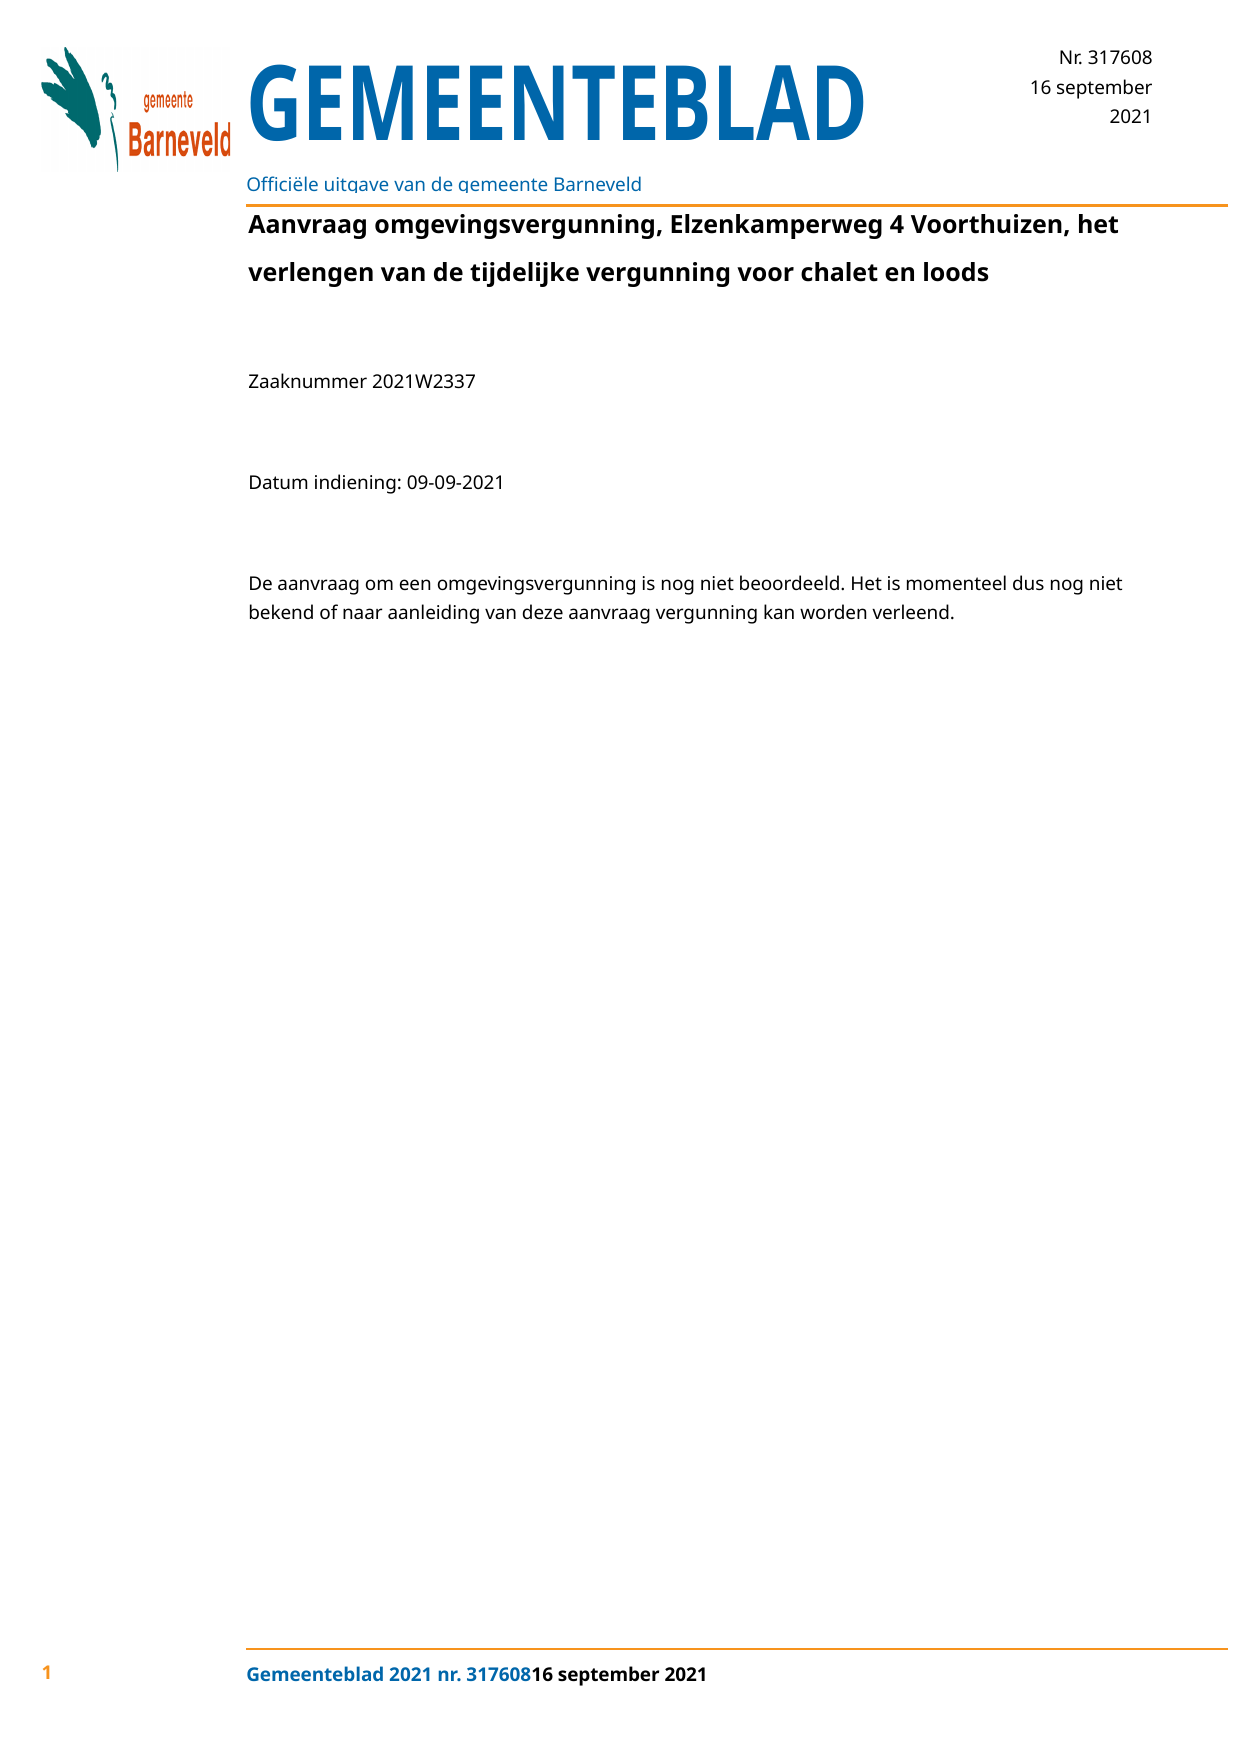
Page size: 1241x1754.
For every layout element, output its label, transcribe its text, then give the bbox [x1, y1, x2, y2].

picture [41, 47, 231, 172]
text Aanvraag omgevingsvergunning, Elzenkamperweg 4 Voorthuizen, het verlengen van de tijdelijke vergunning voor chalet en loods [248, 207, 1152, 288]
text Zaaknummer 2021W2337 [248, 368, 1152, 394]
text De aanvraag om een omgevingsvergunning is nog niet beoordeeld. Het is momenteel dus nog niet bekend of naar aanleiding van deze aanvraag vergunning kan worden verleend. [248, 570, 1152, 625]
text Datum indiening: 09-09-2021 [248, 469, 1152, 495]
